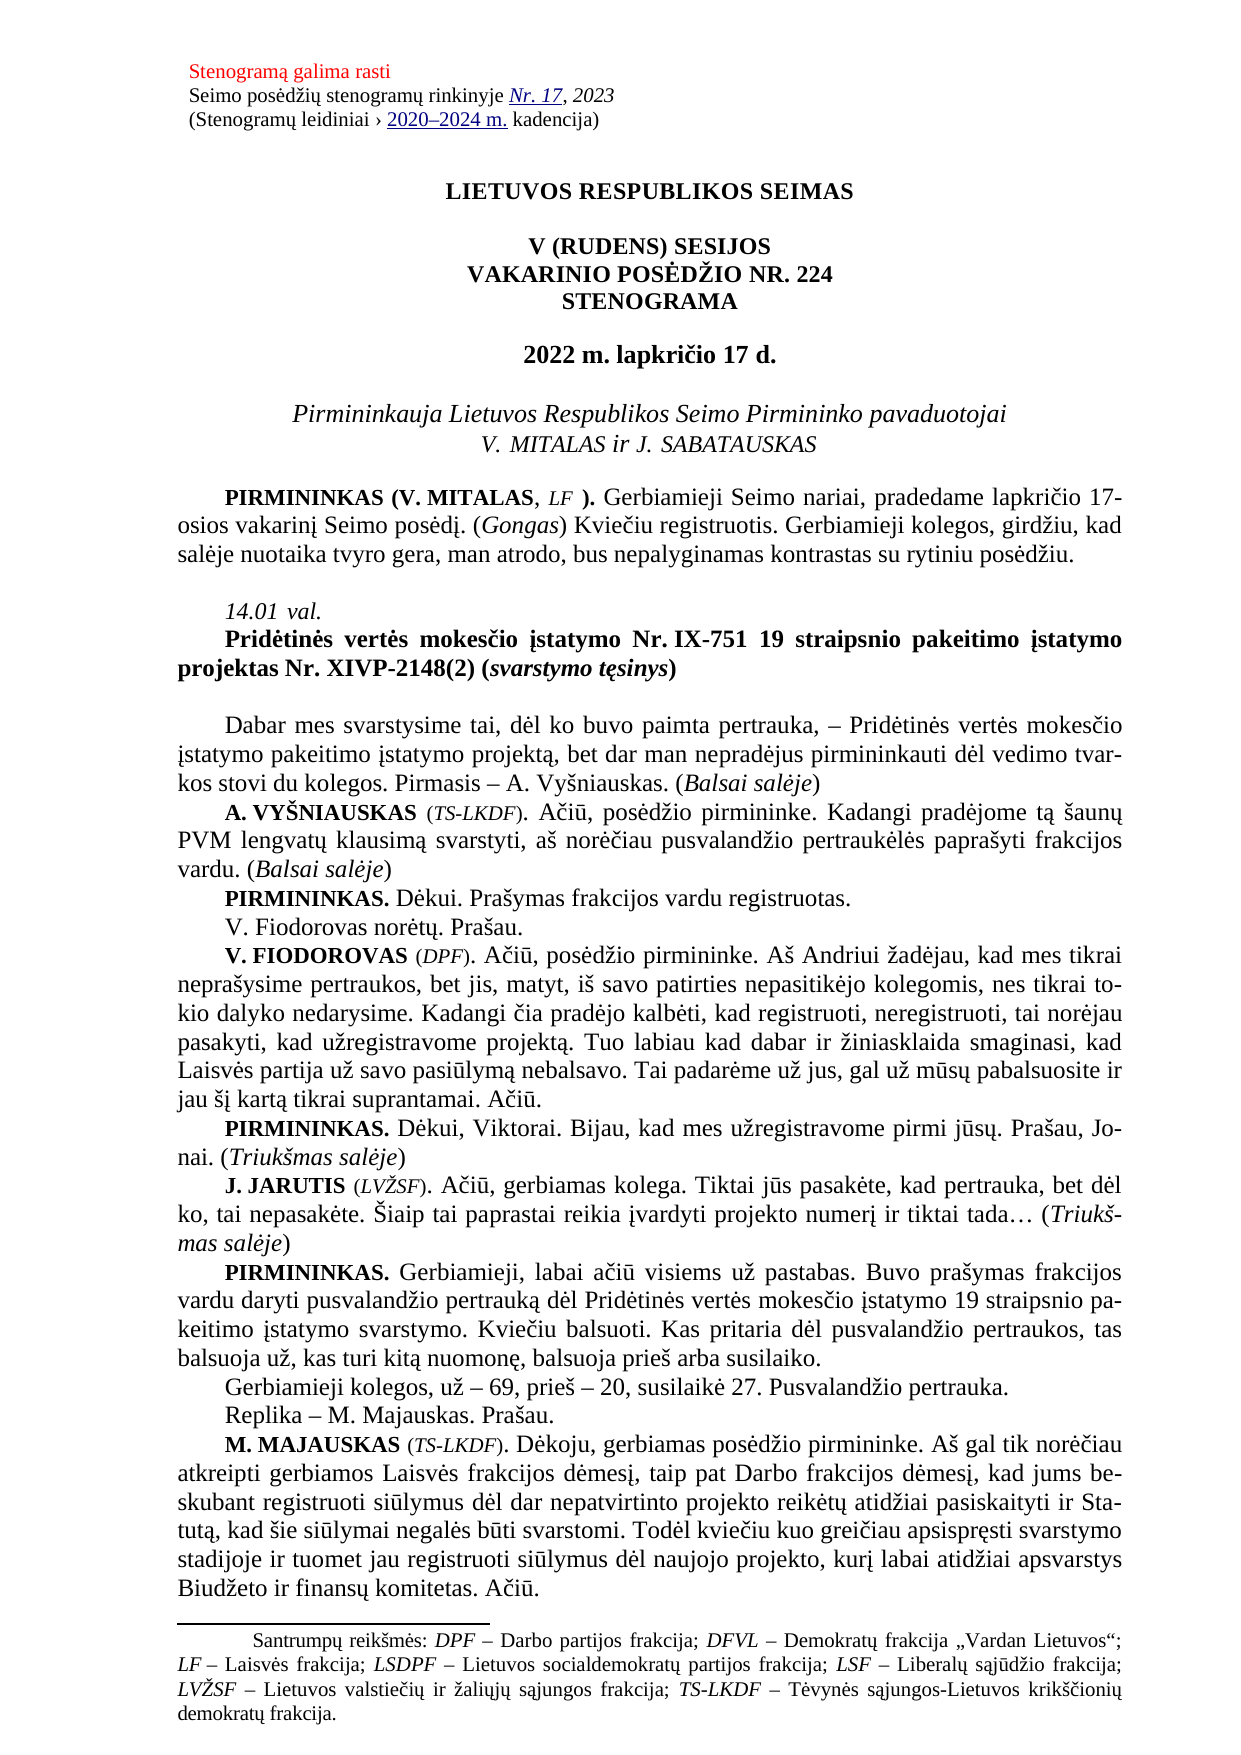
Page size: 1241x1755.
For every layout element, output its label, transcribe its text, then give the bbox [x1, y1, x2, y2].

title LIETUVOS RESPUBLIKOS SEIMAS [177, 177, 1122, 204]
table_header Stenogramą galima rasti [177, 59, 1045, 83]
text PIRMININKAS. Dė­kui. Pra­šy­mas frak­ci­jos var­du re­gist­ruo­tas. [177, 883, 1122, 912]
title V (RUDENS) SESIJOS [177, 232, 1122, 260]
text A. VYŠNIAUSKAS (TS-LKDF). Ačiū, po­sė­džio pir­mi­nin­ke. Ka­dan­gi pra­dė­jo­me tą šau­nų PVM leng­va­tų klau­si­mą svars­ty­ti, aš no­rė­čiau pus­va­lan­džio per­trau­kė­lės pa­pra­šy­ti frak­ci­jos var­du. (Bal­sai sa­lė­je) [177, 797, 1122, 883]
text V. Fio­do­ro­vas no­rė­tų. Pra­šau. [177, 912, 1122, 941]
text PIRMININKAS. Dė­kui, Vik­to­rai. Bi­jau, kad mes už­re­gist­ra­vo­me pir­mi jū­sų. Pra­šau, Jo­nai. (Triukš­mas sa­lė­je) [177, 1113, 1122, 1171]
text Ger­bia­mie­ji ko­le­gos, už – 69, prieš – 20, su­si­lai­kė 27. Pus­va­lan­džio per­trau­ka. [177, 1372, 1122, 1401]
text 14.01 val. [224, 597, 1122, 624]
text Pirmininkauja Lietuvos Respublikos Seimo Pirmininko pavaduotojai V. MITALAS ir J. SABATAUSKAS [177, 398, 1122, 458]
table_cell Seimo posėdžių stenogramų rinkinyje Nr. 17, 2023 [177, 83, 1045, 107]
title VAKARINIO posėdžio NR. 224 [177, 260, 1122, 287]
text Pri­dė­ti­nės ver­tės mo­kes­čio įsta­ty­mo Nr. IX-751 19 straips­nio pa­kei­ti­mo įsta­ty­mo pro­jek­tas Nr. XIVP-2148(2) (svars­ty­mo tę­si­nys) [177, 624, 1122, 682]
text Da­bar mes svars­ty­si­me tai, dėl ko bu­vo pa­im­ta per­trau­ka, – Pri­dė­ti­nės ver­tės mo­kes­čio įsta­ty­mo pa­kei­ti­mo įsta­ty­mo pro­jek­tą, bet dar man ne­pra­dė­jus pir­mi­nin­kau­ti dėl ve­di­mo tvar­kos sto­vi du ko­le­gos. Pir­ma­sis – A. Vyš­niaus­kas. (Bal­sai sa­lė­je) [177, 711, 1122, 797]
text M. MAJAUSKAS (TS-LKDF). Dė­ko­ju, ger­bia­mas po­sė­džio pir­mi­nin­ke. Aš gal tik no­rė­čiau at­kreip­ti ger­bia­mos Lais­vės frak­ci­jos dė­me­sį, taip pat Dar­bo frak­ci­jos dė­me­sį, kad jums be­sku­bant re­gist­ruo­ti siū­ly­mus dėl dar ne­pa­tvir­tin­to pro­jek­to rei­kė­tų ati­džiai pa­si­skai­ty­ti ir Sta­tu­tą, kad šie siū­ly­mai ne­ga­lės bū­ti svars­to­mi. To­dėl kvie­čiu kuo grei­čiau ap­si­spręs­ti svars­ty­mo sta­di­jo­je ir tuo­met jau re­gist­ruo­ti siū­ly­mus dėl nau­jo­jo pro­jek­to, ku­rį la­bai ati­džiai ap­svars­tys Biu­dže­to ir fi­nan­sų ko­mi­te­tas. Ačiū. [177, 1429, 1122, 1602]
title STENOGRAMA [177, 287, 1122, 315]
table_cell (Stenogramų leidiniai › 2020–2024 m. kadencija) [177, 107, 1045, 131]
text Re­pli­ka – M. Ma­jaus­kas. Pra­šau. [177, 1401, 1122, 1429]
text Santrumpų reikšmės: DPF – Darbo partijos frakcija; DFVL – Demokratų frakcija „Vardan Lietuvos“; LF – Laisvės frakcija; LSDPF – Lietuvos socialdemokratų partijos frakcija; LSF – Liberalų sąjūdžio frakcija; LVŽSF – Lietuvos valstiečių ir žaliųjų sąjungos frakcija; TS-LKDF – Tėvynės sąjungos-Lietuvos krikščionių demokratų frakcija. [177, 1624, 1122, 1724]
text 2022 m. lapkričio 17 d. [177, 339, 1122, 369]
text PIRMININKAS (V. MITALAS, LF). Ger­bia­mie­ji Sei­mo na­riai, pra­de­da­me lap­kri­čio 17-osios va­ka­ri­nį Sei­mo po­sė­dį. (Gon­gas) Kvie­čiu re­gist­ruo­tis. Ger­bia­mie­ji ko­le­gos, gir­džiu, kad sa­lė­je nuo­tai­ka tvy­ro ge­ra, man at­ro­do, bus ne­pa­ly­gi­na­mas kon­tras­tas su ry­ti­niu po­sė­džiu. [177, 482, 1122, 568]
text J. JARUTIS (LVŽSF). Ačiū, ger­bia­mas ko­le­ga. Tik­tai jūs pa­sa­kė­te, kad per­trau­ka, bet dėl ko, tai ne­pa­sa­kė­te. Šiaip tai pa­pras­tai rei­kia įvar­dy­ti pro­jek­to nu­me­rį ir tik­tai ta­da… (Triukš­mas sa­lė­je) [177, 1171, 1122, 1257]
text V. FIODOROVAS (DPF). Ačiū, po­sė­džio pir­mi­nin­ke. Aš An­driui ža­dė­jau, kad mes tik­rai ne­pra­šy­si­me per­trau­kos, bet jis, ma­tyt, iš sa­vo pa­tir­ties ne­pa­si­ti­kė­jo ko­le­go­mis, nes tik­rai to­kio da­ly­ko ne­da­ry­si­me. Ka­dan­gi čia pra­dė­jo kal­bė­ti, kad re­gist­ruo­ti, ne­re­gist­ruo­ti, tai no­rė­jau pa­sa­ky­ti, kad už­re­gist­ra­vo­me pro­jek­tą. Tuo la­biau kad da­bar ir ži­niask­lai­da sma­gi­na­si, kad Lais­vės par­ti­ja už sa­vo pa­siū­ly­mą ne­bal­sa­vo. Tai pa­da­rė­me už jus, gal už mū­sų pa­bal­suo­si­te ir jau šį kar­tą tik­rai su­pran­ta­mai. Ačiū. [177, 941, 1122, 1113]
text PIRMININKAS. Ger­bia­mie­ji, la­bai ačiū vi­siems už pa­sta­bas. Bu­vo pra­šy­mas frak­ci­jos var­du da­ry­ti pus­va­lan­džio per­trau­ką dėl Pri­dė­ti­nės ver­tės mo­kes­čio įstatymo 19 straips­nio pa­kei­ti­mo įsta­ty­mo svars­ty­mo. Kvie­čiu bal­suo­ti. Kas pri­ta­ria dėl pus­va­lan­džio per­trau­kos, tas bal­suo­ja už, kas tu­ri ki­tą nuo­mo­nę, bal­suo­ja prieš ar­ba su­si­lai­ko. [177, 1257, 1122, 1372]
